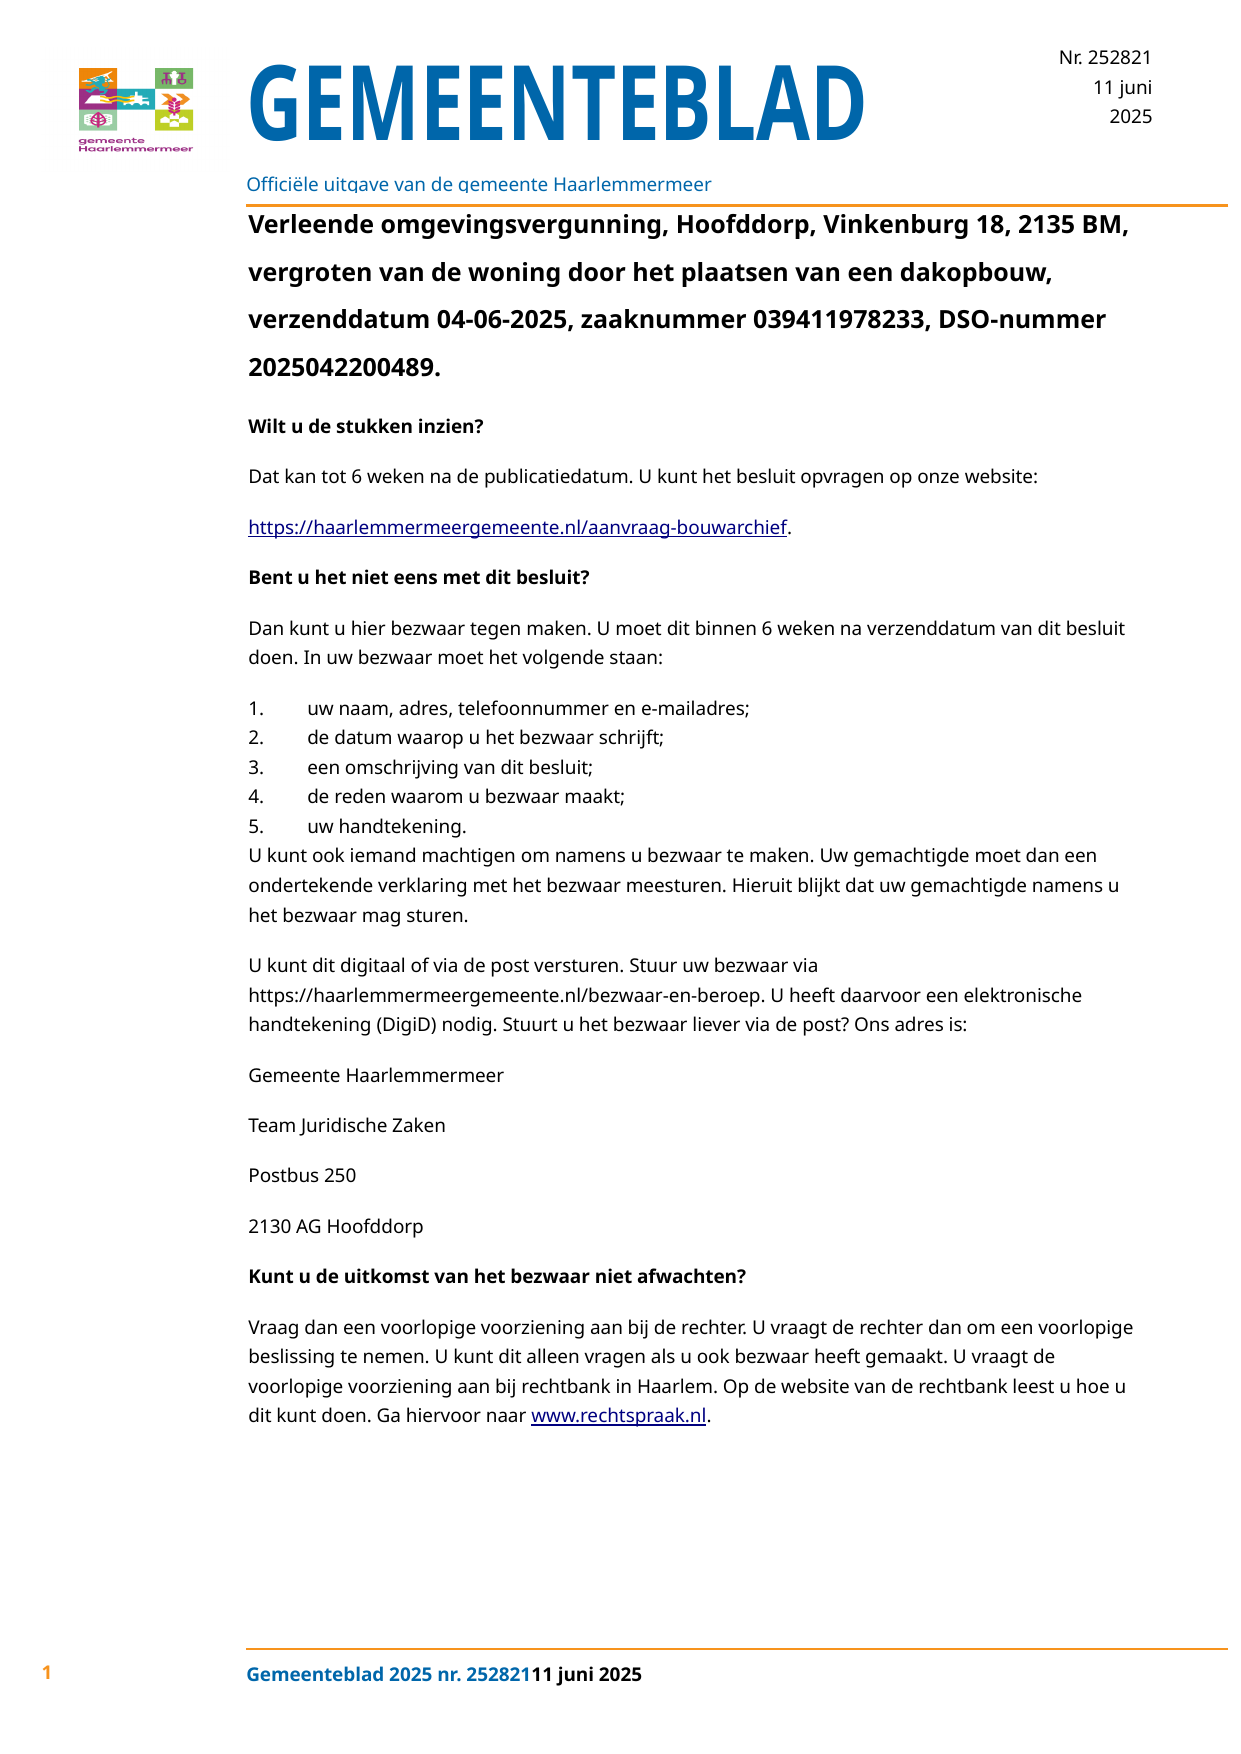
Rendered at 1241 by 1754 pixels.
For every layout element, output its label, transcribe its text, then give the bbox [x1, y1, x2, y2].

list uw naam, adres, telefoonnummer en e-mailadres; [248, 695, 1152, 721]
text Dan kunt u hier bezwaar tegen maken. U moet dit binnen 6 weken na verzenddatum van dit besluit doen. In uw bezwaar moet het volgende staan: [248, 615, 1152, 670]
text Postbus 250 [248, 1163, 1152, 1188]
text Dat kan tot 6 weken na de publicatiedatum. U kunt het besluit opvragen op onze website: [248, 463, 1152, 489]
text Team Juridische Zaken [248, 1112, 1152, 1138]
list een omschrijving van dit besluit; [248, 754, 1152, 780]
list de datum waarop u het bezwaar schrijft; [248, 724, 1152, 750]
text Vraag dan een voorlopige voorziening aan bij de rechter. U vraagt de rechter dan om een voorlopige beslissing te nemen. U kunt dit alleen vragen als u ook bezwaar heeft gemaakt. U vraagt de voorlopige voorziening aan bij rechtbank in Haarlem. Op de website van de rechtbank leest u hoe u dit kunt doen. Ga hiervoor naar www.rechtspraak.nl. [248, 1314, 1152, 1428]
text Verleende omgevingsvergunning, Hoofddorp, Vinkenburg 18, 2135 BM, vergroten van de woning door het plaatsen van een dakopbouw, verzenddatum 04-06-2025, zaaknummer 039411978233, DSO-nummer 2025042200489. [248, 207, 1152, 384]
text Kunt u de uitkomst van het bezwaar niet afwachten? [248, 1263, 1152, 1289]
text 2130 AG Hoofddorp [248, 1213, 1152, 1239]
text U kunt dit digitaal of via de post versturen. Stuur uw bezwaar via https://haarlemmermeergemeente.nl/bezwaar-en-beroep. U heeft daarvoor een elektronische handtekening (DigiD) nodig. Stuurt u het bezwaar liever via de post? Ons adres is: [248, 952, 1152, 1037]
list uw handtekening. [248, 813, 1152, 839]
picture [41, 47, 231, 172]
text Wilt u de stukken inzien? [248, 413, 1152, 439]
text Gemeente Haarlemmermeer [248, 1062, 1152, 1088]
text U kunt ook iemand machtigen om namens u bezwaar te maken. Uw gemachtigde moet dan een ondertekende verklaring met het bezwaar meesturen. Hieruit blijkt dat uw gemachtigde namens u het bezwaar mag sturen. [248, 843, 1152, 928]
list de reden waarom u bezwaar maakt; [248, 783, 1152, 809]
text Bent u het niet eens met dit besluit? [248, 564, 1152, 590]
text https://haarlemmermeergemeente.nl/aanvraag-bouwarchief. [248, 514, 1152, 540]
